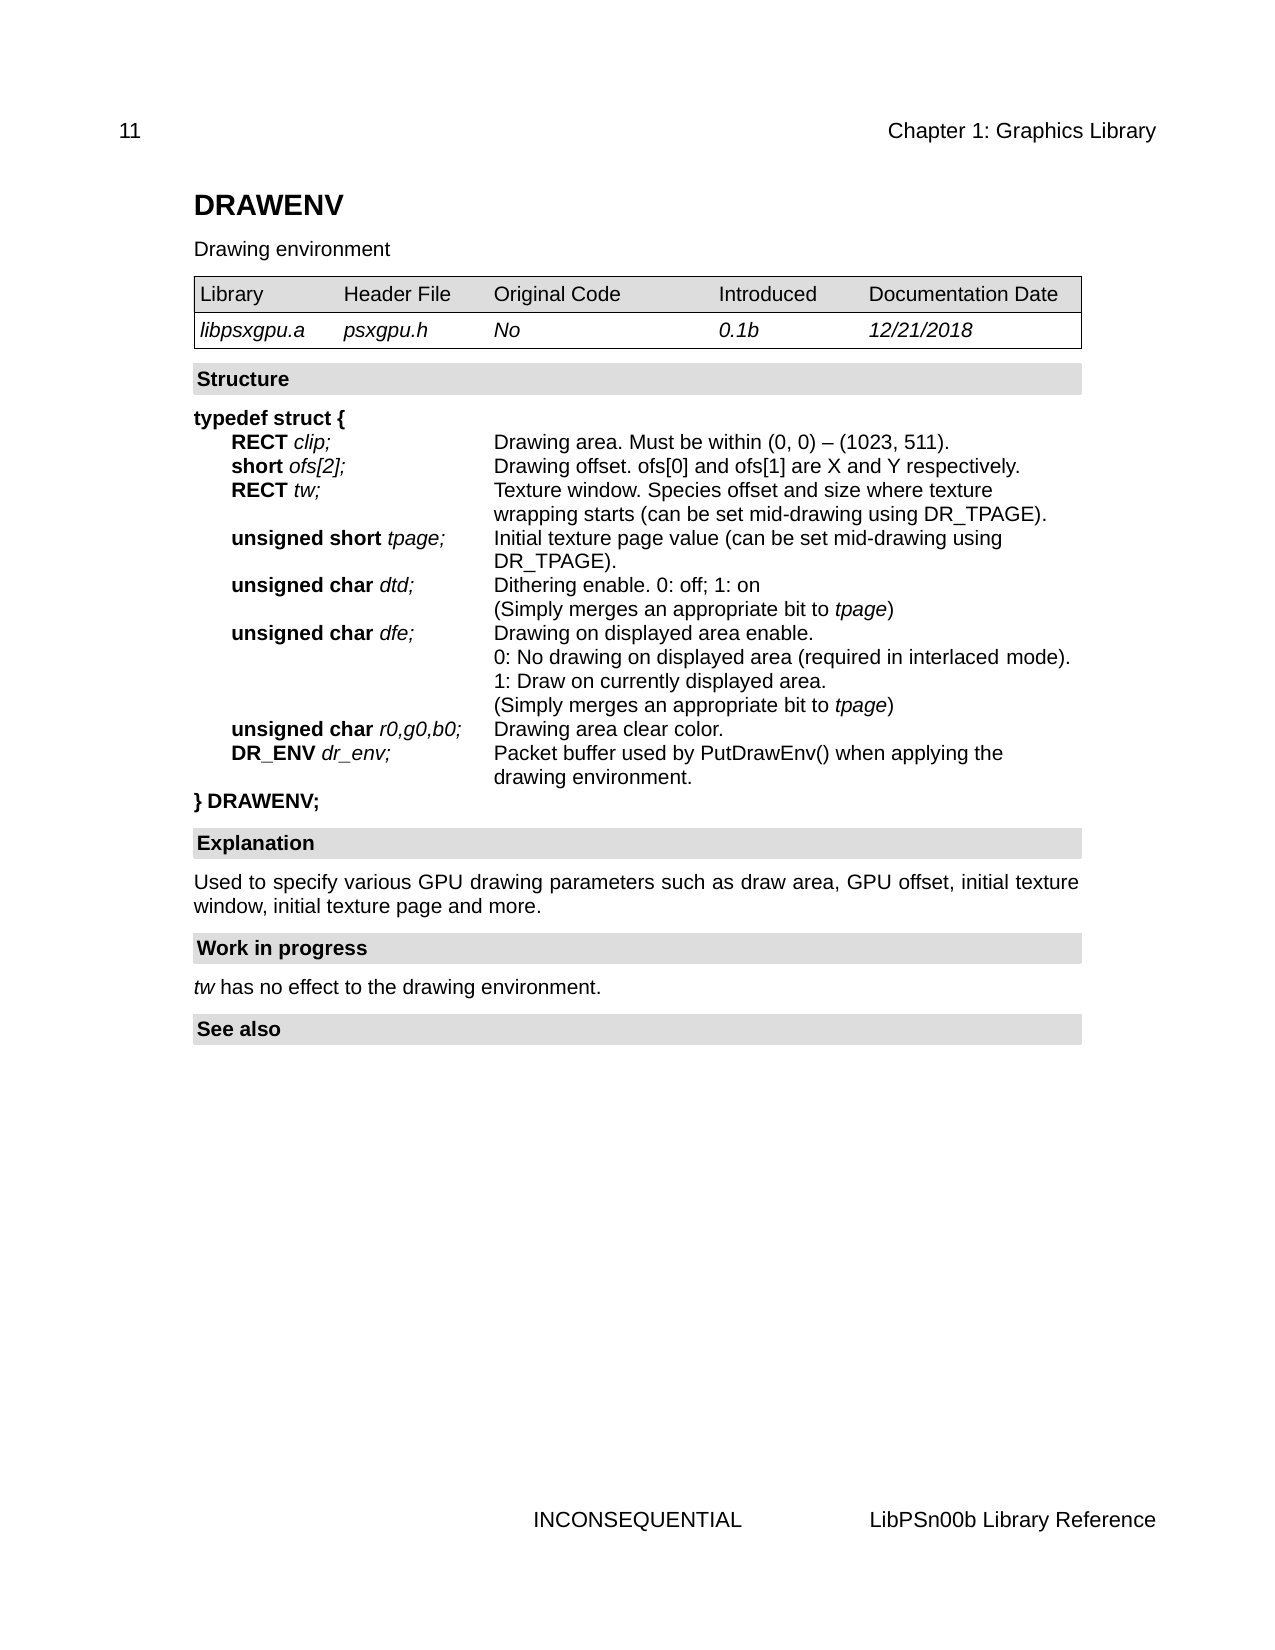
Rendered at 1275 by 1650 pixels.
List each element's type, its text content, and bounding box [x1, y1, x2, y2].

text tw has no effect to the drawing environment. [193, 975, 1081, 999]
text unsigned char dfe; Drawing on displayed area enable. [193, 621, 1081, 645]
text unsigned short tpage; Initial texture page value (can be set mid-drawing using DR_TPAGE). [193, 525, 1081, 573]
subtitle Explanation [195, 829, 1081, 858]
subtitle Structure [195, 365, 1081, 394]
text libpsxgpu.a psxgpu.h No 0.1b 12/21/2018 [195, 313, 1081, 348]
text 1: Draw on currently displayed area. [193, 669, 1081, 693]
text } DRAWENV; [193, 789, 1081, 813]
text Library Header File Original Code Introduced Documentation Date [195, 277, 1081, 312]
text unsigned char r0,g0,b0; Drawing area clear color. [193, 717, 1081, 741]
text unsigned char dtd; Dithering enable. 0: off; 1: on [193, 573, 1081, 597]
subtitle See also [195, 1015, 1081, 1044]
text Drawing environment [193, 237, 1081, 261]
subtitle DRAWENV [193, 188, 1081, 222]
text (Simply merges an appropriate bit to tpage) [193, 693, 1081, 717]
text (Simply merges an appropriate bit to tpage) [193, 597, 1081, 621]
text RECT tw; Texture window. Species offset and size where texture wrapping starts (can be set mid-drawing using DR_TPAGE). [193, 477, 1081, 525]
text DR_ENV dr_env; Packet buffer used by PutDrawEnv() when applying the drawing environment. [193, 741, 1081, 789]
subtitle Work in progress [195, 934, 1081, 963]
text typedef struct { [193, 406, 1081, 429]
text short ofs[2]; Drawing offset. ofs[0] and ofs[1] are X and Y respectively. [193, 453, 1081, 477]
text Used to specify various GPU drawing parameters such as draw area, GPU offset, initial texture window, initial texture page and more. [193, 870, 1081, 918]
text 0: No drawing on displayed area (required in interlaced mode). [193, 645, 1081, 669]
text RECT clip; Drawing area. Must be within (0, 0) – (1023, 511). [193, 429, 1081, 453]
